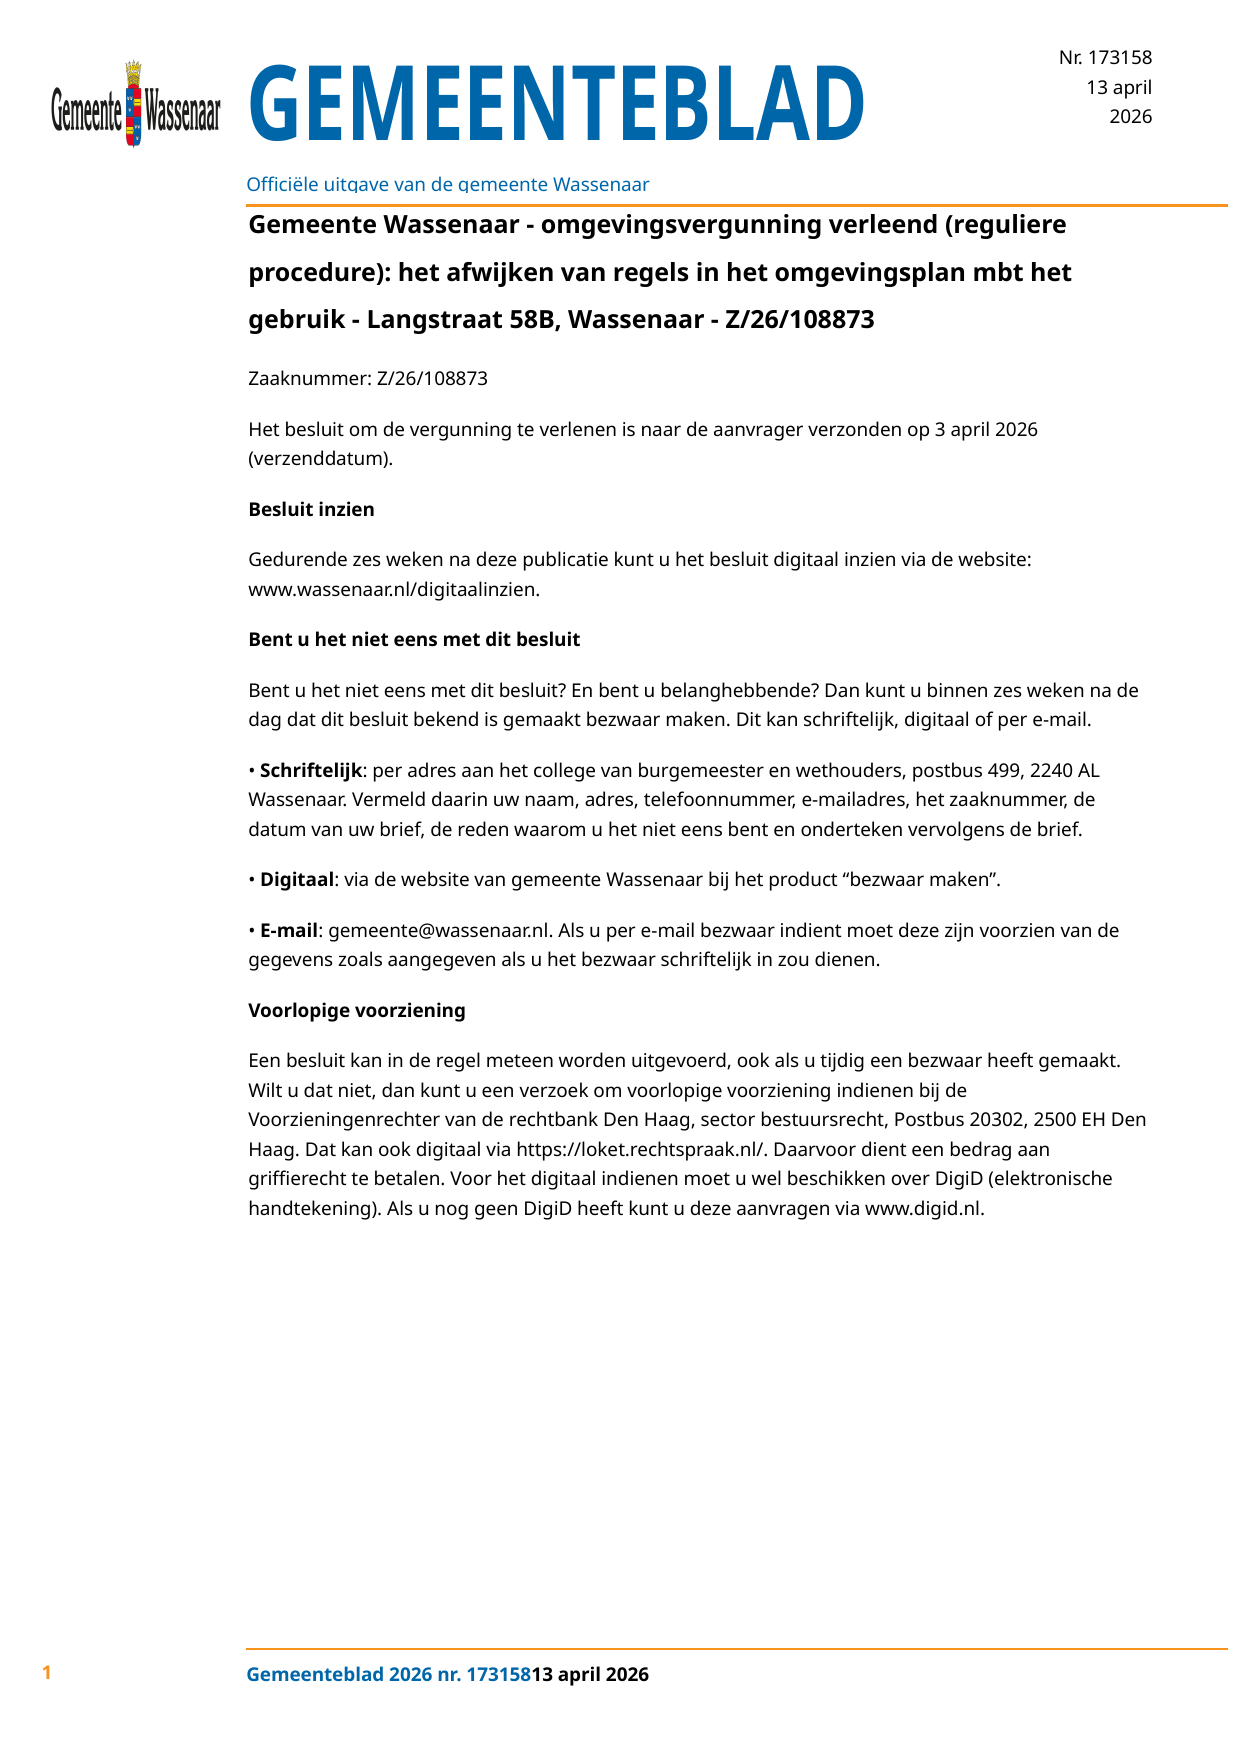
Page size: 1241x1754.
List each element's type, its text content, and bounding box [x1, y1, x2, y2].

text Besluit inzien [248, 496, 1152, 522]
text Het besluit om de vergunning te verlenen is naar de aanvrager verzonden op 3 april 2026 (verzenddatum). [248, 416, 1152, 471]
text Zaaknummer: Z/26/108873 [248, 366, 1152, 391]
text Bent u het niet eens met dit besluit? En bent u belanghebbende? Dan kunt u binnen zes weken na de dag dat dit besluit bekend is gemaakt bezwaar maken. Dit kan schriftelijk, digitaal of per e-mail. [248, 677, 1152, 732]
text Bent u het niet eens met dit besluit [248, 626, 1152, 652]
text • E-mail: gemeente@wassenaar.nl. Als u per e-mail bezwaar indient moet deze zijn voorzien van de gegevens zoals aangegeven als u het bezwaar schriftelijk in zou dienen. [248, 917, 1152, 972]
text Gedurende zes weken na deze publicatie kunt u het besluit digitaal inzien via de website: www.wassenaar.nl/digitaalinzien. [248, 546, 1152, 602]
text • Schriftelijk: per adres aan het college van burgemeester en wethouders, postbus 499, 2240 AL Wassenaar. Vermeld daarin uw naam, adres, telefoonnummer, e-mailadres, het zaaknummer, de datum van uw brief, de reden waarom u het niet eens bent en onderteken vervolgens de brief. [248, 757, 1152, 842]
text • Digitaal: via de website van gemeente Wassenaar bij het product “bezwaar maken”. [248, 866, 1152, 892]
picture [41, 47, 231, 172]
text Een besluit kan in de regel meteen worden uitgevoerd, ook als u tijdig een bezwaar heeft gemaakt. Wilt u dat niet, dan kunt u een verzoek om voorlopige voorziening indienen bij de Voorzieningenrechter van de rechtbank Den Haag, sector bestuursrecht, Postbus 20302, 2500 EH Den Haag. Dat kan ook digitaal via https://loket.rechtspraak.nl/. Daarvoor dient een bedrag aan griffierecht te betalen. Voor het digitaal indienen moet u wel beschikken over DigiD (elektronische handtekening). Als u nog geen DigiD heeft kunt u deze aanvragen via www.digid.nl. [248, 1047, 1152, 1221]
text Gemeente Wassenaar - omgevingsvergunning verleend (reguliere procedure): het afwijken van regels in het omgevingsplan mbt het gebruik - Langstraat 58B, Wassenaar - Z/26/108873 [248, 207, 1152, 336]
text Voorlopige voorziening [248, 997, 1152, 1022]
